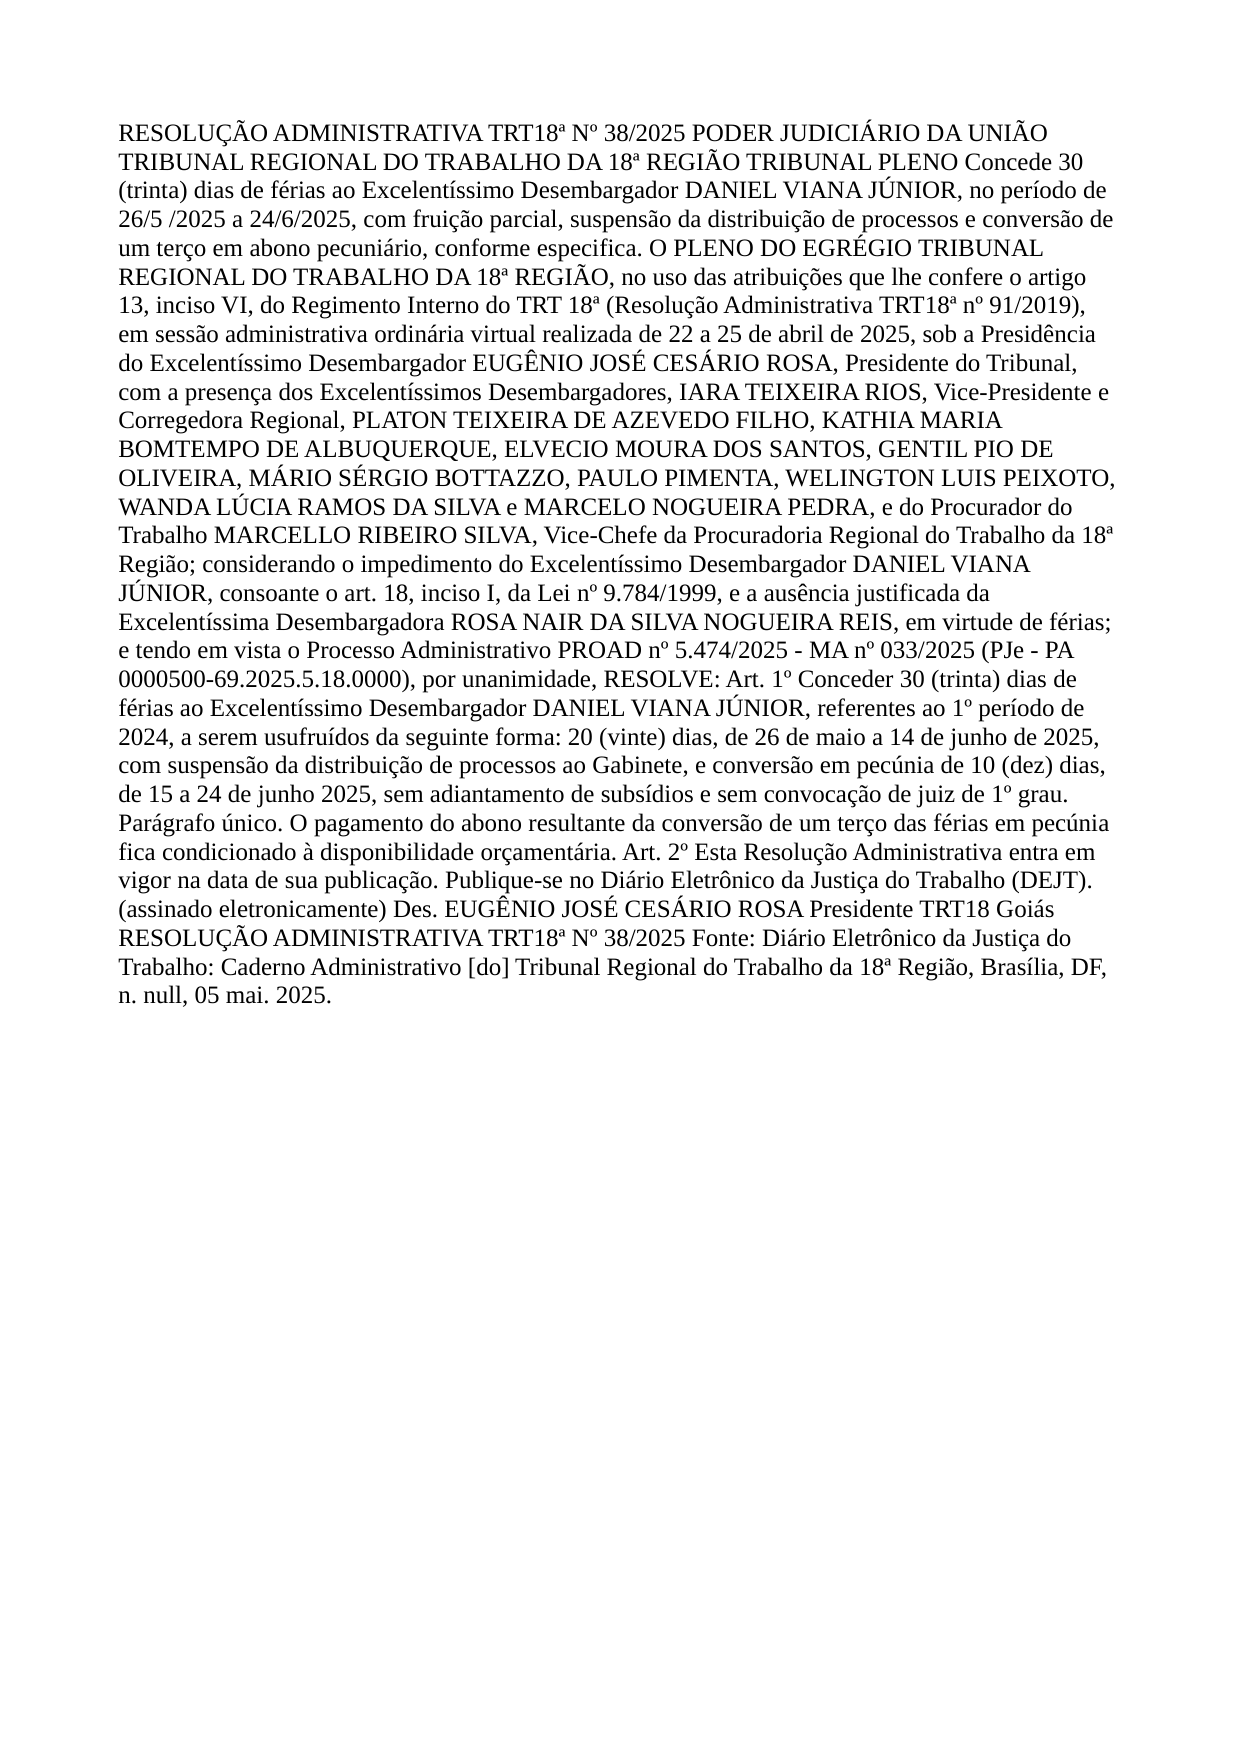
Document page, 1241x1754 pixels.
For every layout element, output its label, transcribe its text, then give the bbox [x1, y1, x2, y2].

text RESOLUÇÃO ADMINISTRATIVA TRT18ª Nº 38/2025 PODER JUDICIÁRIO DA UNIÃO TRIBUNAL REGIONAL DO TRABALHO DA 18ª REGIÃO TRIBUNAL PLENO Concede 30 (trinta) dias de férias ao Excelentíssimo Desembargador DANIEL VIANA JÚNIOR, no período de 26/5 /2025 a 24/6/2025, com fruição parcial, suspensão da distribuição de processos e conversão de um terço em abono pecuniário, conforme especifica. O PLENO DO EGRÉGIO TRIBUNAL REGIONAL DO TRABALHO DA 18ª REGIÃO, no uso das atribuições que lhe confere o artigo 13, inciso VI, do Regimento Interno do TRT 18ª (Resolução Administrativa TRT18ª nº 91/2019), em sessão administrativa ordinária virtual realizada de 22 a 25 de abril de 2025, sob a Presidência do Excelentíssimo Desembargador EUGÊNIO JOSÉ CESÁRIO ROSA, Presidente do Tribunal, com a presença dos Excelentíssimos Desembargadores, IARA TEIXEIRA RIOS, Vice-Presidente e Corregedora Regional, PLATON TEIXEIRA DE AZEVEDO FILHO, KATHIA MARIA BOMTEMPO DE ALBUQUERQUE, ELVECIO MOURA DOS SANTOS, GENTIL PIO DE OLIVEIRA, MÁRIO SÉRGIO BOTTAZZO, PAULO PIMENTA, WELINGTON LUIS PEIXOTO, WANDA LÚCIA RAMOS DA SILVA e MARCELO NOGUEIRA PEDRA, e do Procurador do Trabalho MARCELLO RIBEIRO SILVA, Vice-Chefe da Procuradoria Regional do Trabalho da 18ª Região; considerando o impedimento do Excelentíssimo Desembargador DANIEL VIANA JÚNIOR, consoante o art. 18, inciso I, da Lei nº 9.784/1999, e a ausência justificada da Excelentíssima Desembargadora ROSA NAIR DA SILVA NOGUEIRA REIS, em virtude de férias; e tendo em vista o Processo Administrativo PROAD nº 5.474/2025 - MA nº 033/2025 (PJe - PA 0000500-69.2025.5.18.0000), por unanimidade, RESOLVE: Art. 1º Conceder 30 (trinta) dias de férias ao Excelentíssimo Desembargador DANIEL VIANA JÚNIOR, referentes ao 1º período de 2024, a serem usufruídos da seguinte forma: 20 (vinte) dias, de 26 de maio a 14 de junho de 2025, com suspensão da distribuição de processos ao Gabinete, e conversão em pecúnia de 10 (dez) dias, de 15 a 24 de junho 2025, sem adiantamento de subsídios e sem convocação de juiz de 1º grau. Parágrafo único. O pagamento do abono resultante da conversão de um terço das férias em pecúnia fica condicionado à disponibilidade orçamentária. Art. 2º Esta Resolução Administrativa entra em vigor na data de sua publicação. Publique-se no Diário Eletrônico da Justiça do Trabalho (DEJT). (assinado eletronicamente) Des. EUGÊNIO JOSÉ CESÁRIO ROSA Presidente TRT18 Goiás RESOLUÇÃO ADMINISTRATIVA TRT18ª Nº 38/2025 Fonte: Diário Eletrônico da Justiça do Trabalho: Caderno Administrativo [do] Tribunal Regional do Trabalho da 18ª Região, Brasília, DF, n. null, 05 mai. 2025. [118, 118, 1122, 1009]
